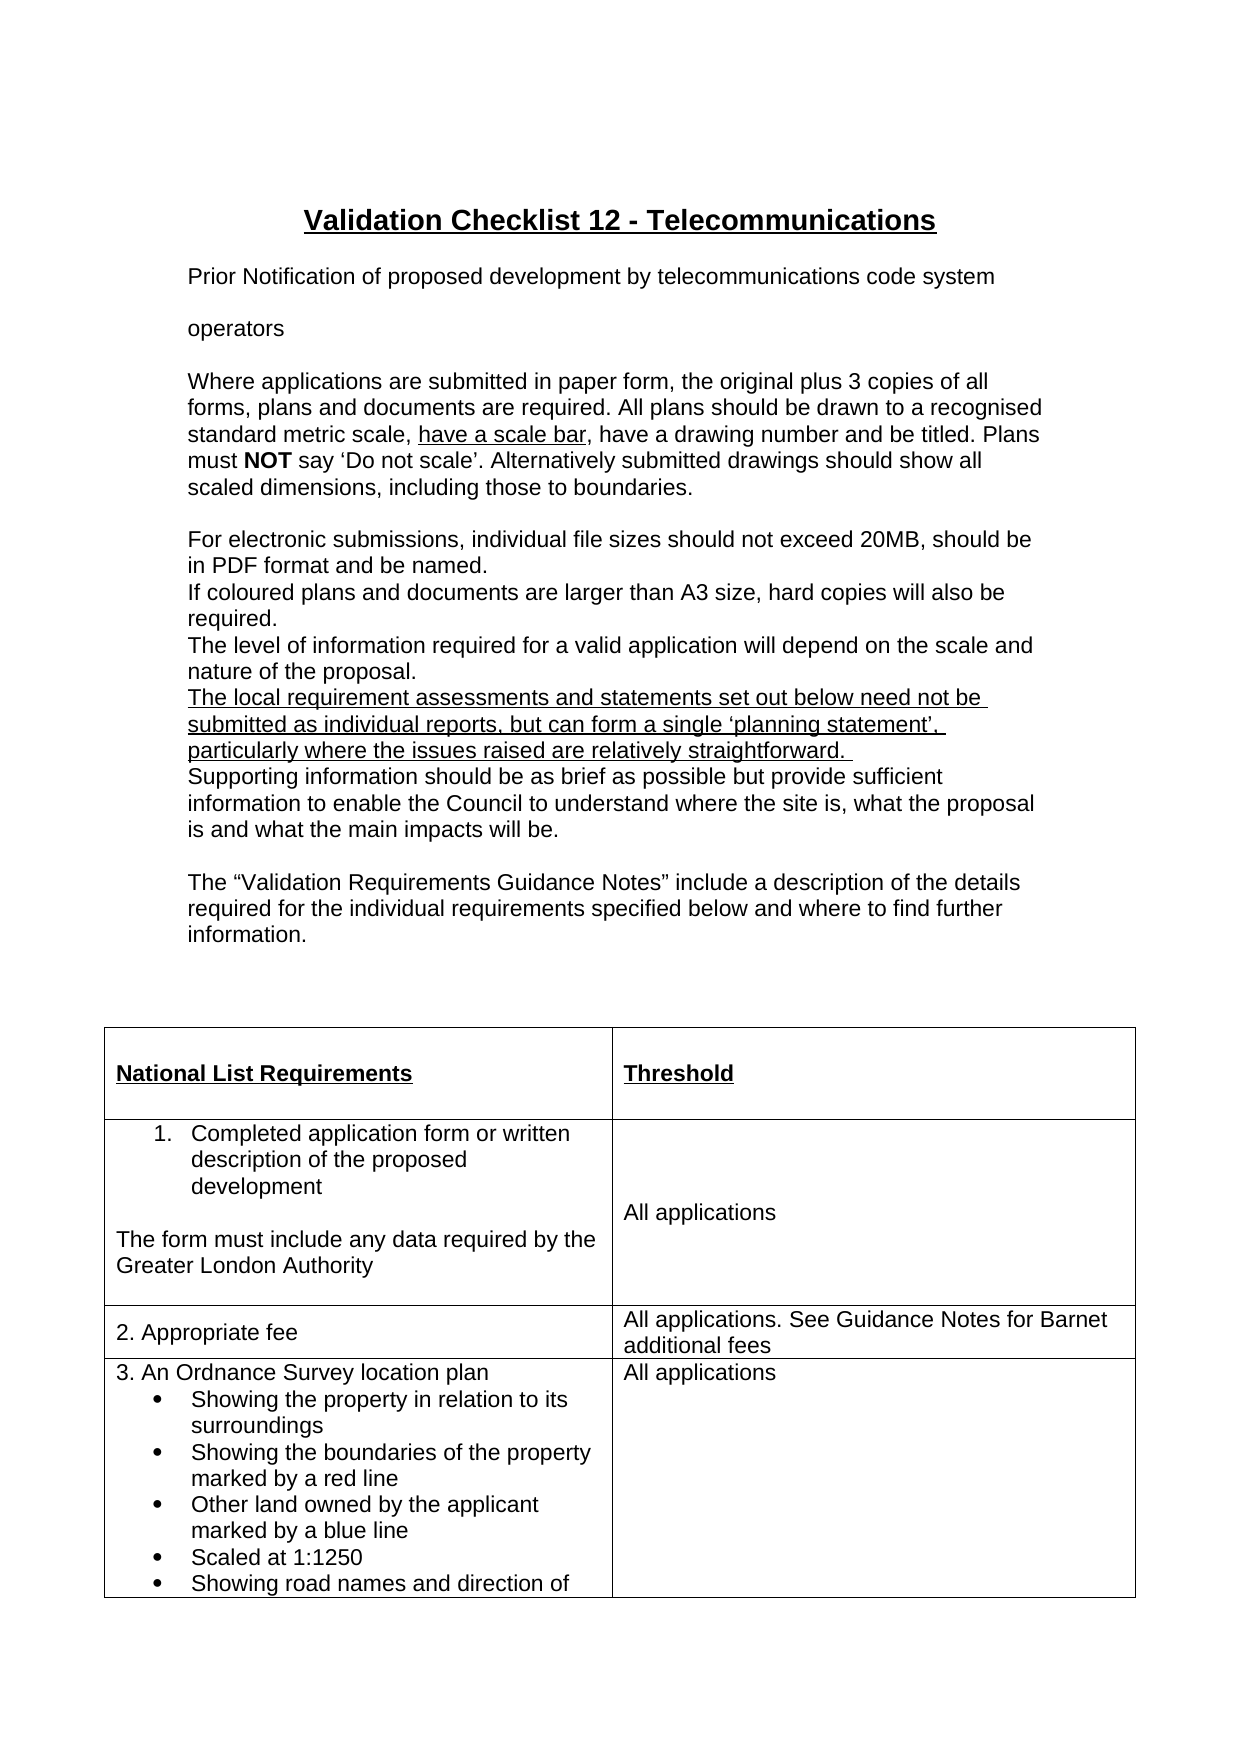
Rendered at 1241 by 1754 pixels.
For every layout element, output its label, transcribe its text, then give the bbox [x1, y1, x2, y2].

table_cell All applications [613, 1120, 1135, 1304]
text Supporting information should be as brief as possible but provide sufficient information to enable the Council to understand where the site is, what the proposal is and what the main impacts will be. [187, 763, 1053, 842]
table_cell All applications. See Guidance Notes for Barnet additional fees [613, 1306, 1135, 1358]
text Prior Notification of proposed development by telecommunications code system operators [187, 263, 1053, 342]
text For electronic submissions, individual file sizes should not exceed 20MB, should be in PDF format and be named. [187, 526, 1053, 579]
table_header Threshold [613, 1028, 1135, 1119]
text The local requirement assessments and statements set out below need not be submitted as individual reports, but can form a single ‘planning statement’, particularly where the issues raised are relatively straightforward. [187, 684, 1053, 763]
text Where applications are submitted in paper form, the original plus 3 copies of all forms, plans and documents are required. All plans should be drawn to a recognised standard metric scale, have a scale bar, have a drawing number and be titled. Plans must NOT say ‘Do not scale’. Alternatively submitted drawings should show all scaled dimensions, including those to boundaries. [187, 368, 1053, 500]
text If coloured plans and documents are larger than A3 size, hard copies will also be required. [187, 579, 1053, 632]
table_cell 3. An Ordnance Survey location plan Showing the property in relation to its surroundings Showing the boundaries of the property marked by a red line Other land owned by the applicant marked by a blue line Scaled at 1:1250 Showing road names and direction of [105, 1359, 612, 1597]
table_header National List Requirements [105, 1028, 612, 1119]
table_cell 2. Appropriate fee [105, 1306, 612, 1358]
text Validation Checklist 12 - Telecommunications [187, 203, 1053, 236]
text The level of information required for a valid application will depend on the scale and nature of the proposal. [187, 632, 1053, 684]
text The “Validation Requirements Guidance Notes” include a description of the details required for the individual requirements specified below and where to find further information. [187, 869, 1053, 948]
table_cell All applications [613, 1359, 1135, 1597]
table_cell Completed application form or written description of the proposed development The form must include any data required by the Greater London Authority [105, 1120, 612, 1304]
